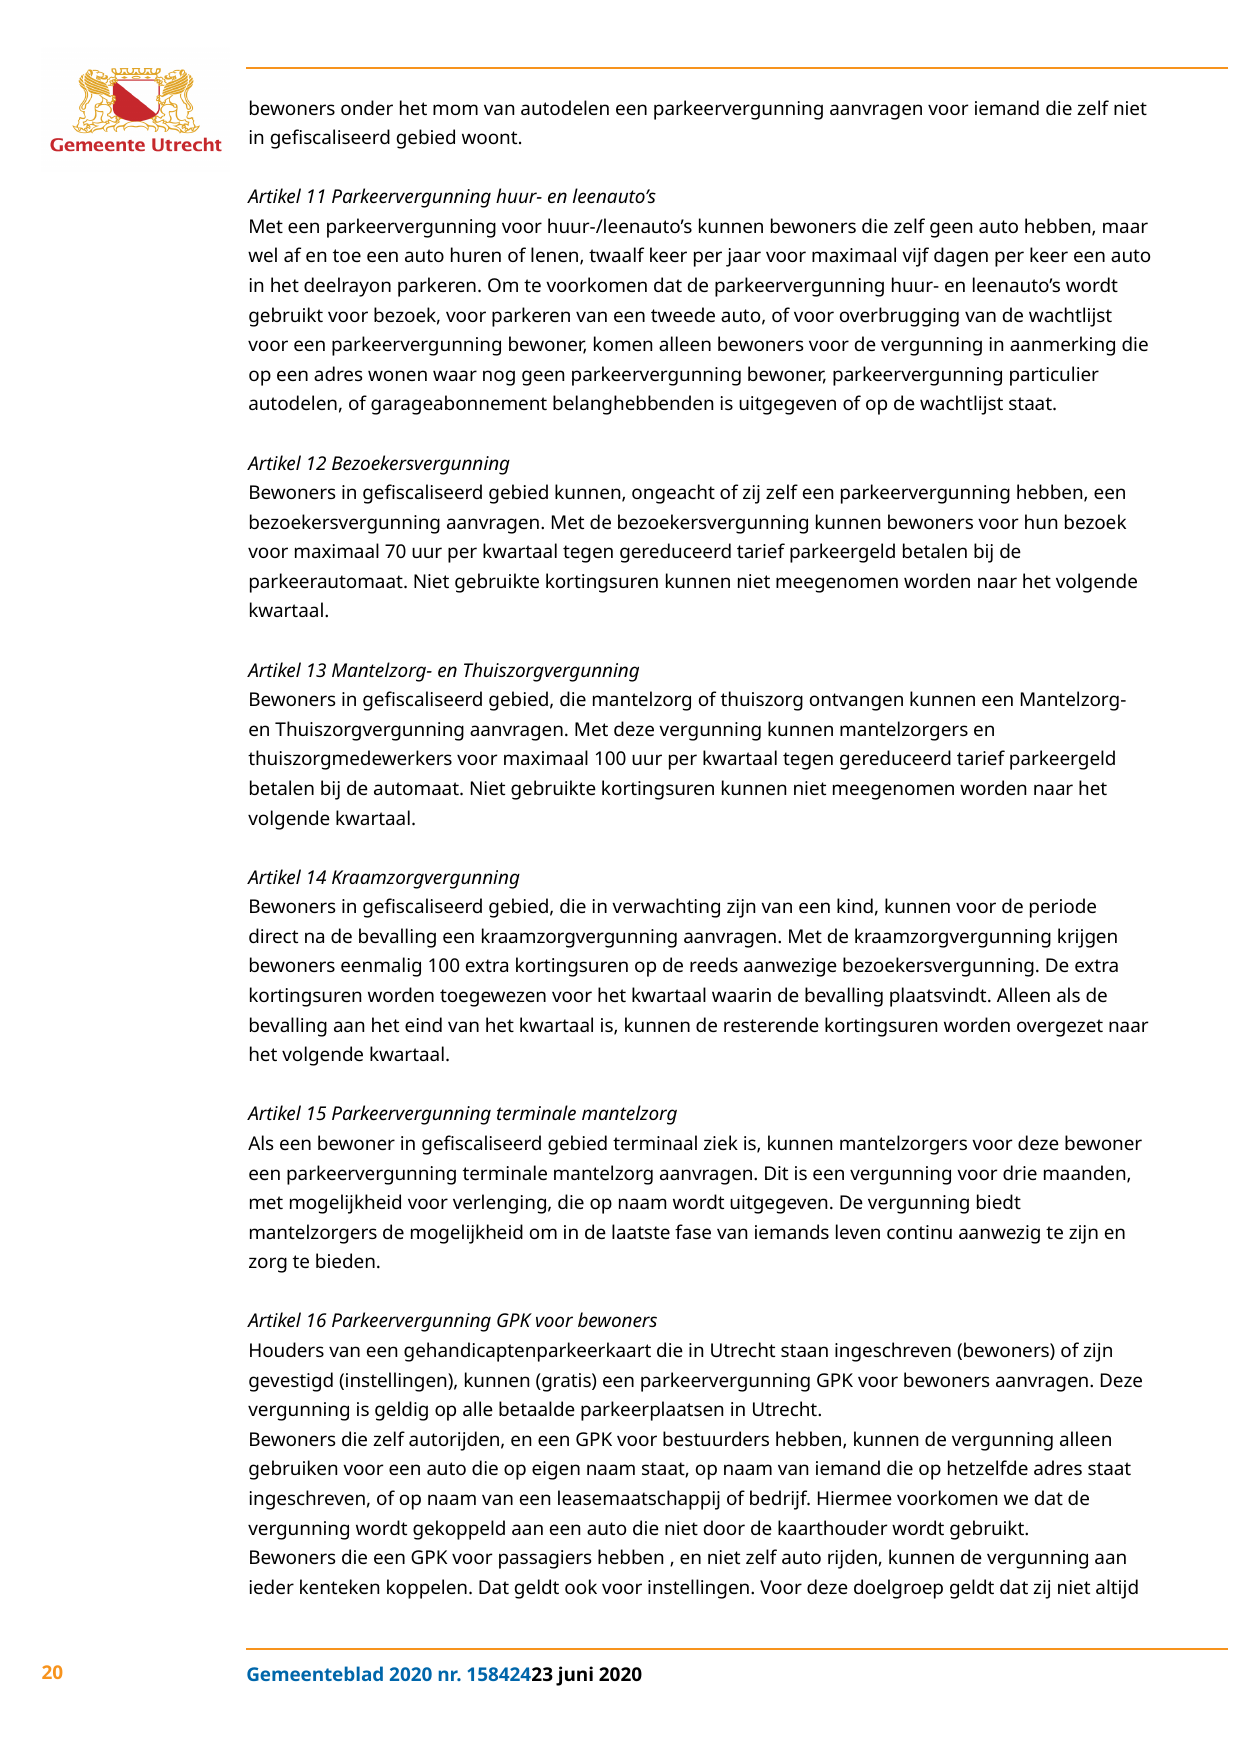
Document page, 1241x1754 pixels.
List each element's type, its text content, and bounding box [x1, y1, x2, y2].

text Artikel 12 Bezoekersvergunning [248, 450, 1152, 476]
text Artikel 16 Parkeervergunning GPK voor bewoners [248, 1308, 1152, 1333]
text Bewoners die zelf autorijden, en een GPK voor bestuurders hebben, kunnen de vergunning alleen gebruiken voor een auto die op eigen naam staat, op naam van iemand die op hetzelfde adres staat ingeschreven, of op naam van een leasemaatschappij of bedrijf. Hiermee voorkomen we dat de vergunning wordt gekoppeld aan een auto die niet door de kaarthouder wordt gebruikt. [248, 1426, 1152, 1541]
text bewoners onder het mom van autodelen een parkeervergunning aanvragen voor iemand die zelf niet in gefiscaliseerd gebied woont. [248, 95, 1152, 150]
text Bewoners in gefiscaliseerd gebied, die mantelzorg of thuiszorg ontvangen kunnen een Mantelzorg- en Thuiszorgvergunning aanvragen. Met deze vergunning kunnen mantelzorgers en thuiszorgmedewerkers voor maximaal 100 uur per kwartaal tegen gereduceerd tarief parkeergeld betalen bij de automaat. Niet gebruikte kortingsuren kunnen niet meegenomen worden naar het volgende kwartaal. [248, 686, 1152, 831]
text Artikel 13 Mantelzorg- en Thuiszorgvergunning [248, 657, 1152, 683]
text Artikel 15 Parkeervergunning terminale mantelzorg [248, 1101, 1152, 1126]
text Artikel 14 Kraamzorgvergunning [248, 864, 1152, 890]
text Bewoners in gefiscaliseerd gebied kunnen, ongeacht of zij zelf een parkeervergunning hebben, een bezoekersvergunning aanvragen. Met de bezoekersvergunning kunnen bewoners voor hun bezoek voor maximaal 70 uur per kwartaal tegen gereduceerd tarief parkeergeld betalen bij de parkeerautomaat. Niet gebruikte kortingsuren kunnen niet meegenomen worden naar het volgende kwartaal. [248, 479, 1152, 623]
text Bewoners die een GPK voor passagiers hebben , en niet zelf auto rijden, kunnen de vergunning aan ieder kenteken koppelen. Dat geldt ook voor instellingen. Voor deze doelgroep geldt dat zij niet altijd [248, 1544, 1152, 1600]
text Als een bewoner in gefiscaliseerd gebied terminaal ziek is, kunnen mantelzorgers voor deze bewoner een parkeervergunning terminale mantelzorg aanvragen. Dit is een vergunning voor drie maanden, met mogelijkheid voor verlenging, die op naam wordt uitgegeven. De vergunning biedt mantelzorgers de mogelijkheid om in de laatste fase van iemands leven continu aanwezig te zijn en zorg te bieden. [248, 1130, 1152, 1274]
text Bewoners in gefiscaliseerd gebied, die in verwachting zijn van een kind, kunnen voor de periode direct na de bevalling een kraamzorgvergunning aanvragen. Met de kraamzorgvergunning krijgen bewoners eenmalig 100 extra kortingsuren op de reeds aanwezige bezoekersvergunning. De extra kortingsuren worden toegewezen voor het kwartaal waarin de bevalling plaatsvindt. Alleen als de bevalling aan het eind van het kwartaal is, kunnen de resterende kortingsuren worden overgezet naar het volgende kwartaal. [248, 893, 1152, 1067]
text Met een parkeervergunning voor huur-/leenauto’s kunnen bewoners die zelf geen auto hebben, maar wel af en toe een auto huren of lenen, twaalf keer per jaar voor maximaal vijf dagen per keer een auto in het deelrayon parkeren. Om te voorkomen dat de parkeervergunning huur- en leenauto’s wordt gebruikt voor bezoek, voor parkeren van een tweede auto, of voor overbrugging van de wachtlijst voor een parkeervergunning bewoner, komen alleen bewoners voor de vergunning in aanmerking die op een adres wonen waar nog geen parkeervergunning bewoner, parkeervergunning particulier autodelen, of garageabonnement belanghebbenden is uitgegeven of op de wachtlijst staat. [248, 213, 1152, 416]
text Houders van een gehandicaptenparkeerkaart die in Utrecht staan ingeschreven (bewoners) of zijn gevestigd (instellingen), kunnen (gratis) een parkeervergunning GPK voor bewoners aanvragen. Deze vergunning is geldig op alle betaalde parkeerplaatsen in Utrecht. [248, 1337, 1152, 1422]
picture [41, 47, 231, 172]
text Artikel 11 Parkeervergunning huur- en leenauto’s [248, 183, 1152, 209]
